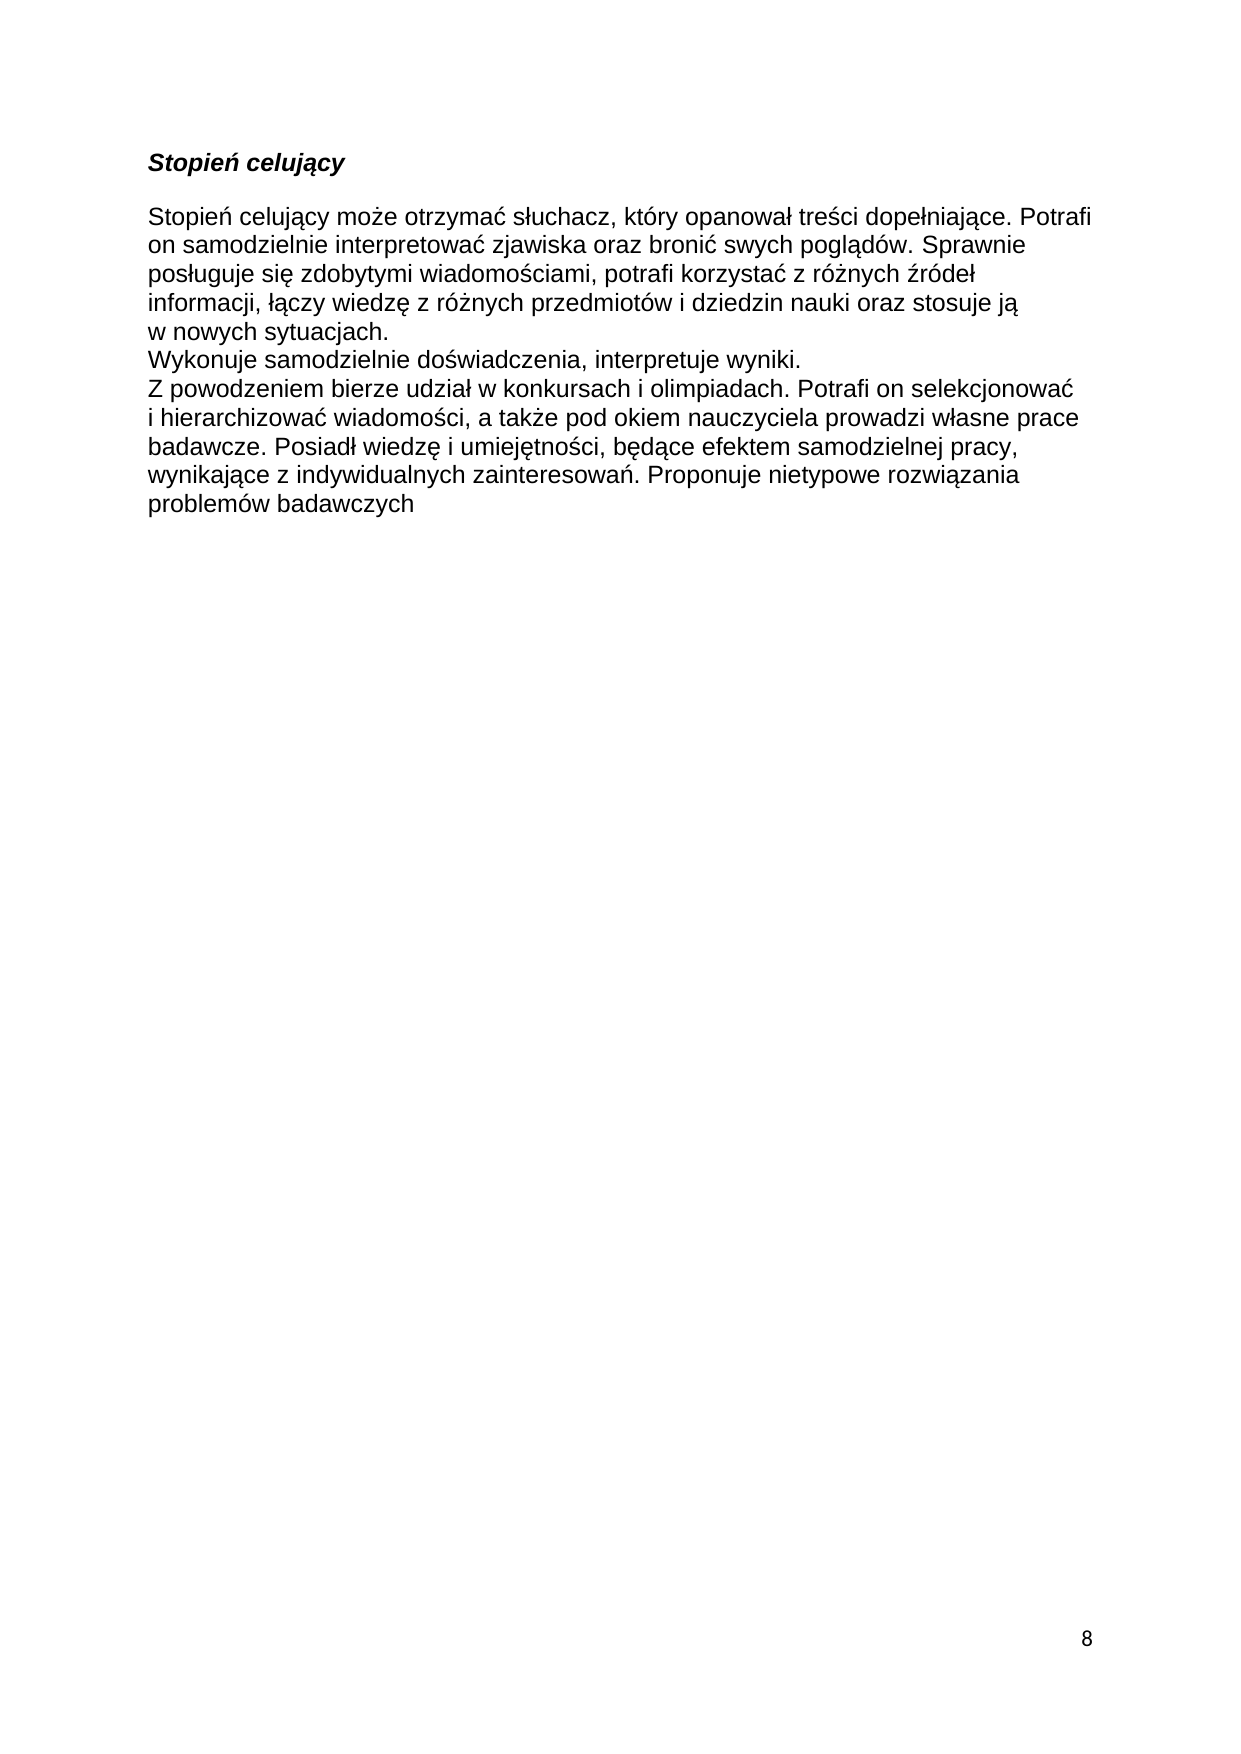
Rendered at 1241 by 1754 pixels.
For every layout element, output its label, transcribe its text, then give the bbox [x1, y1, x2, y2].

text Stopień celujący może otrzymać słuchacz, który opanował treści dopełniające. Potrafi on samodzielnie interpretować zjawiska oraz bronić swych poglądów. Sprawnie posługuje się zdobytymi wiadomościami, potrafi korzystać z różnych źródeł informacji, łączy wiedzę z różnych przedmiotów i dziedzin nauki oraz stosuje ją [148, 201, 1093, 316]
text Z powodzeniem bierze udział w konkursach i olimpiadach. Potrafi on selekcjonować [148, 374, 1093, 403]
text Stopień celujący [148, 148, 1093, 176]
text w nowych sytuacjach. [148, 316, 1093, 345]
text i hierarchizować wiadomości, a także pod okiem nauczyciela prowadzi własne prace badawcze. Posiadł wiedzę i umiejętności, będące efektem samodzielnej pracy, wynikające z indywidualnych zainteresowań. Proponuje nietypowe rozwiązania problemów badawczych [148, 403, 1093, 518]
text Wykonuje samodzielnie doświadczenia, interpretuje wyniki. [148, 345, 1093, 374]
